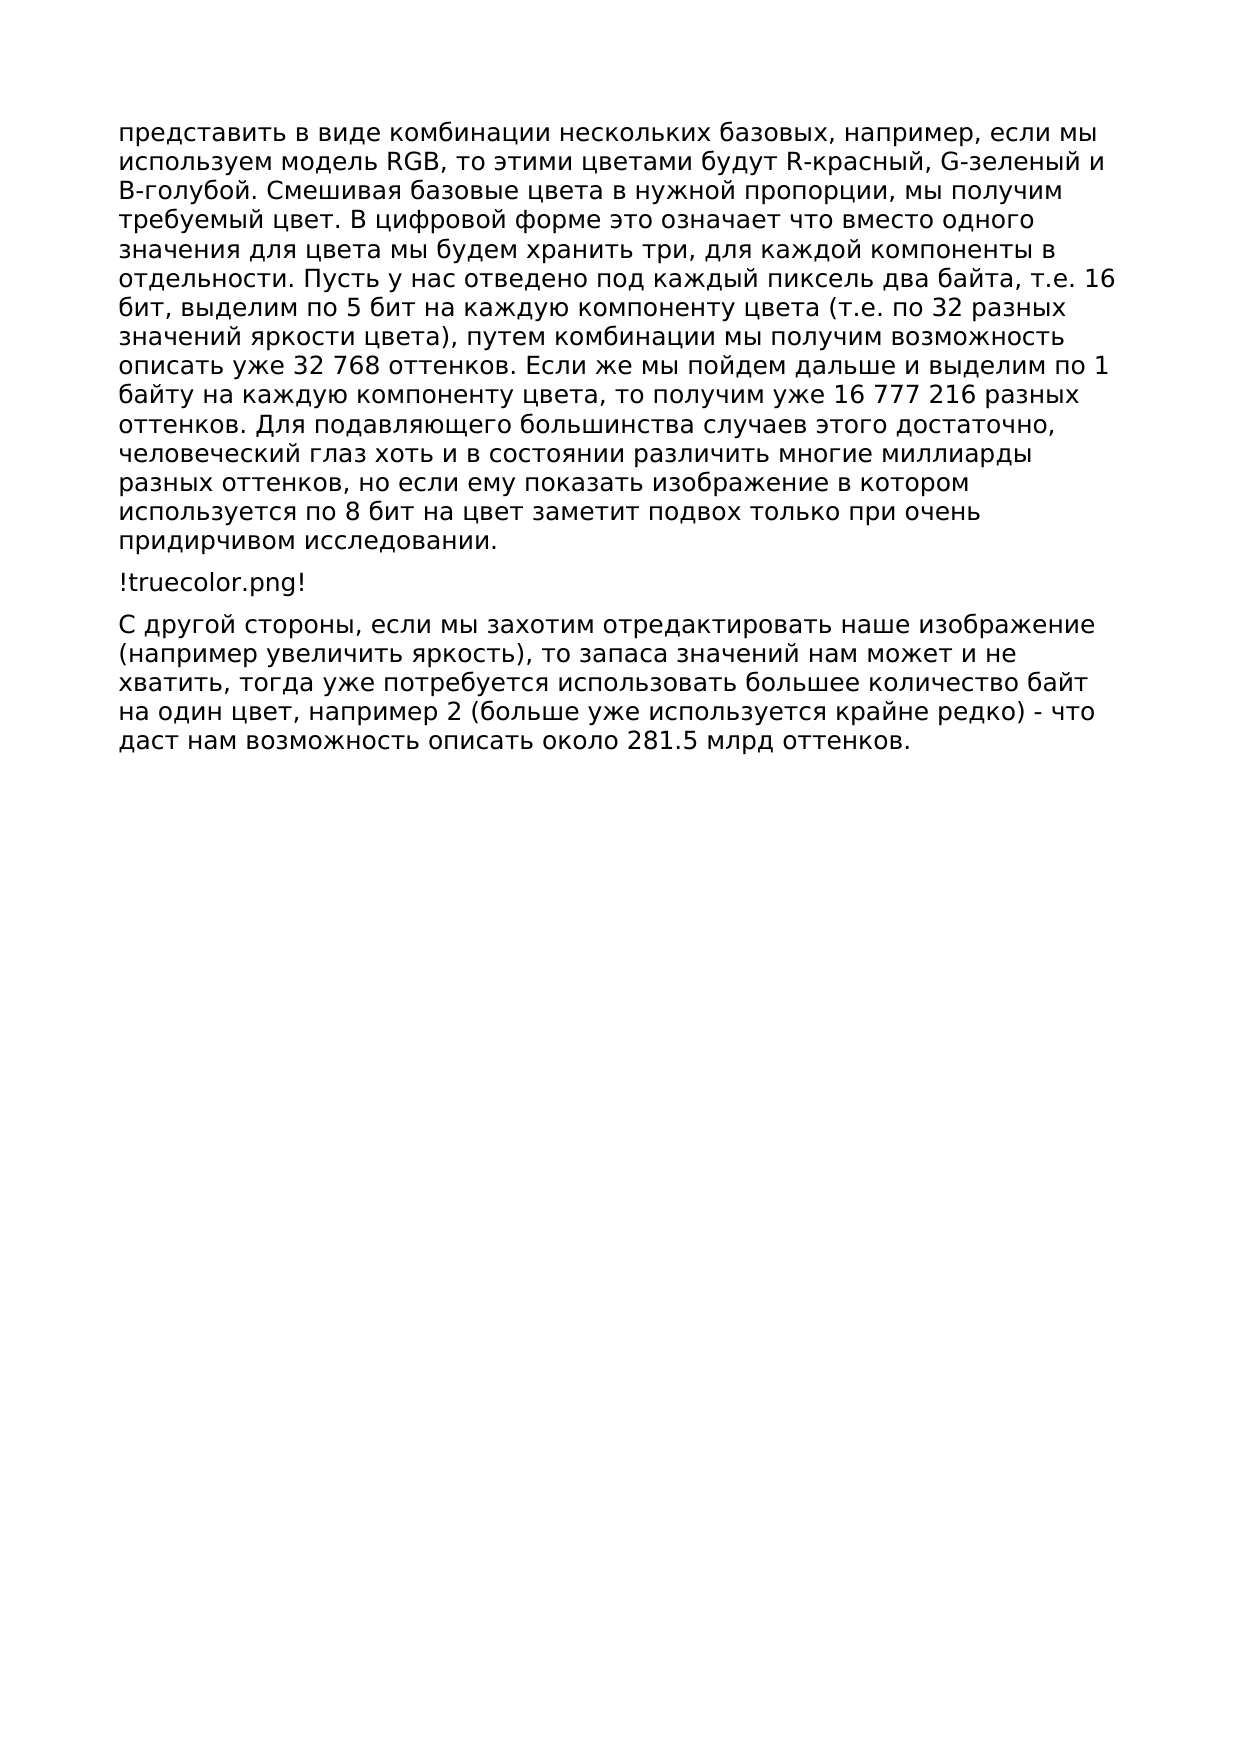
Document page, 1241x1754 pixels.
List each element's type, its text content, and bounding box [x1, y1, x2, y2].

text представить в виде комбинации нескольких базовых, например, если мы используем модель RGB, то этими цветами будут R-красный, G-зеленый и B-голубой. Смешивая базовые цвета в нужной пропорции, мы получим требуемый цвет. В цифровой форме это означает что вместо одного значения для цвета мы будем хранить три, для каждой компоненты в отдельности. Пусть у нас отведено под каждый пиксель два байта, т.е. 16 бит, выделим по 5 бит на каждую компоненту цвета (т.е. по 32 разных значений яркости цвета), путем комбинации мы получим возможность описать уже 32 768 оттенков. Если же мы пойдем дальше и выделим по 1 байту на каждую компоненту цвета, то получим уже 16 777 216 разных оттенков. Для подавляющего большинства случаев этого достаточно, человеческий глаз хоть и в состоянии различить многие миллиарды разных оттенков, но если ему показать изображение в котором используется по 8 бит на цвет заметит подвох только при очень придирчивом исследовании. [118, 118, 1122, 556]
text С другой стороны, если мы захотим отредактировать наше изображение (например увеличить яркость), то запаса значений нам может и не хватить, тогда уже потребуется использовать большее количество байт на один цвет, например 2 (больше уже используется крайне редко) - что даст нам возможность описать около 281.5 млрд оттенков. [118, 610, 1122, 756]
text !truecolor.png! [118, 568, 1122, 597]
